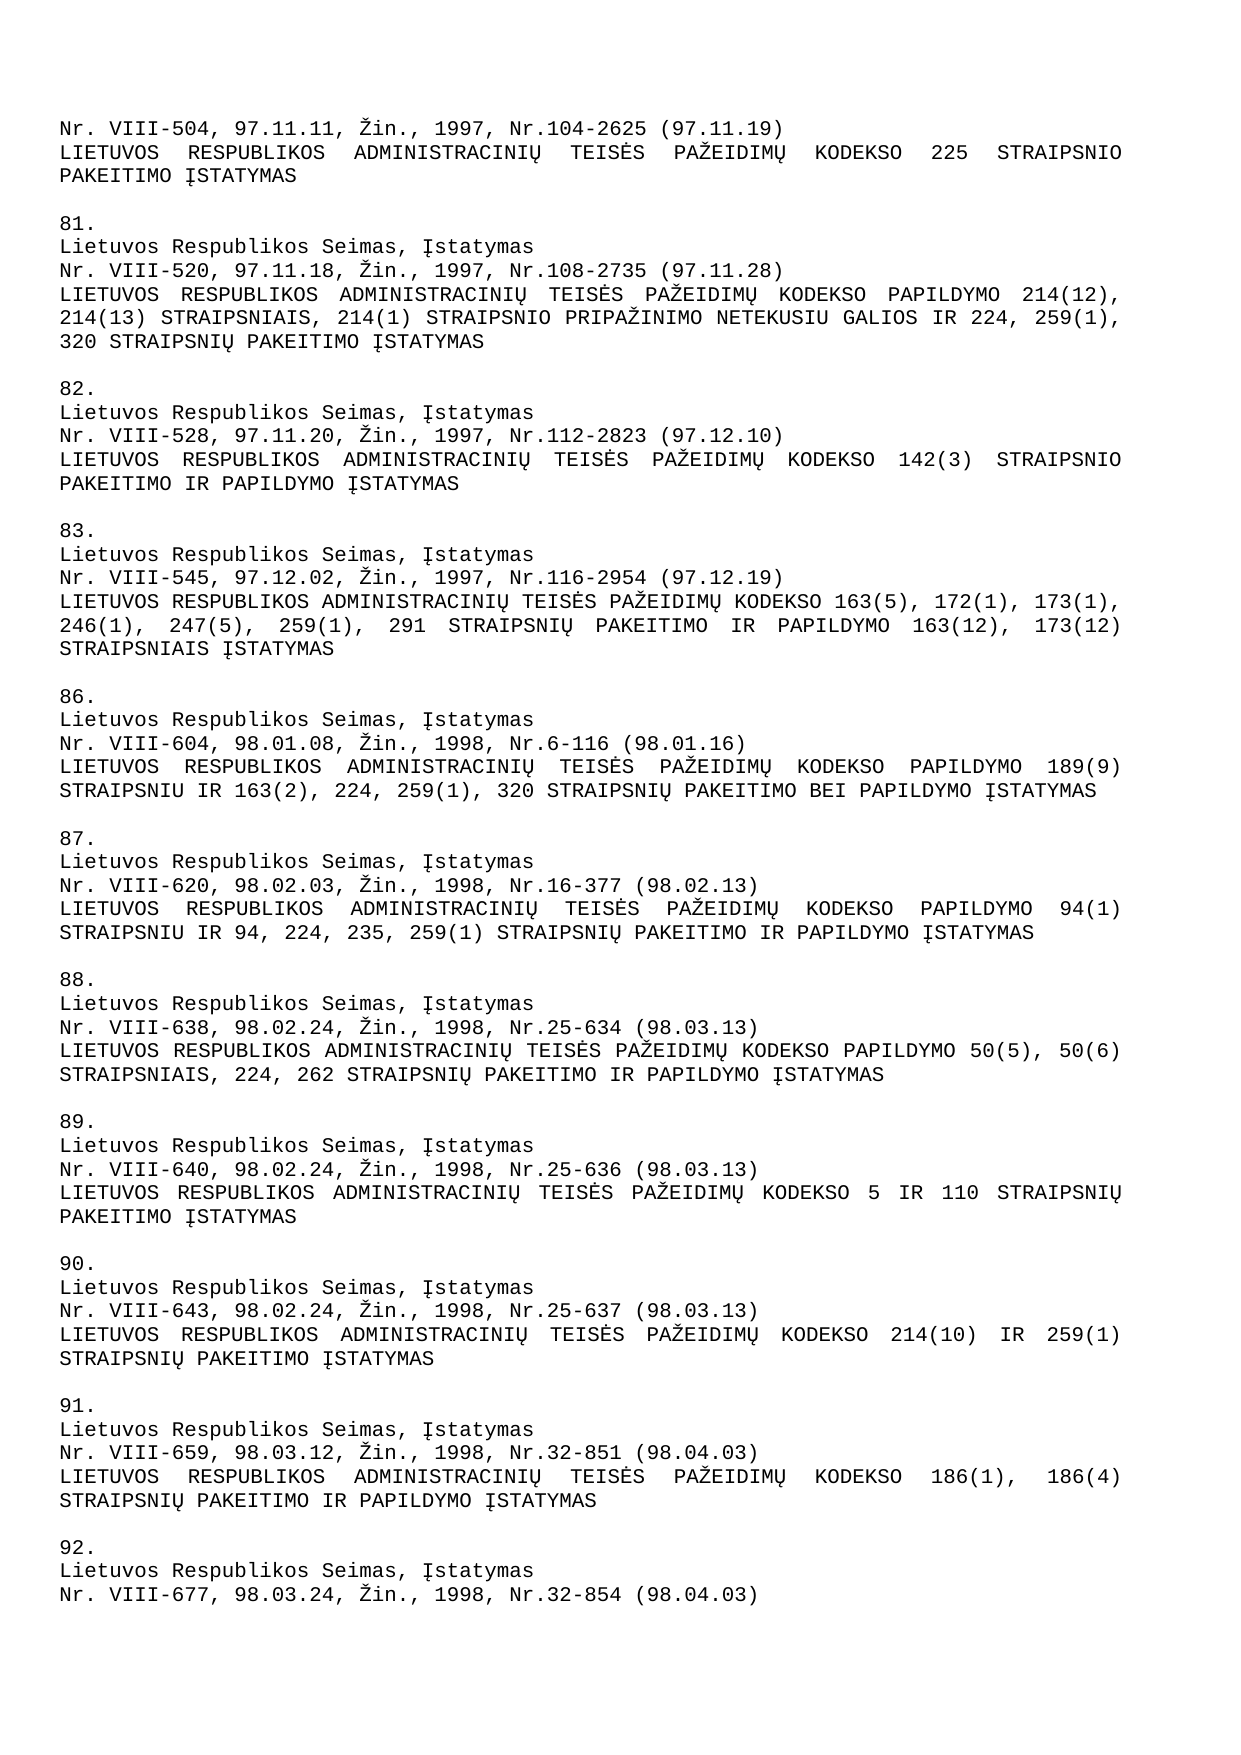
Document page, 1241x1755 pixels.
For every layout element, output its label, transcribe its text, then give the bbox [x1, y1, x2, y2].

text Lietuvos Respublikos Seimas, Įstatymas [59, 1419, 1122, 1442]
text LIETUVOS RESPUBLIKOS ADMINISTRACINIŲ TEISĖS PAŽEIDIMŲ KODEKSO PAPILDYMO 50(5), 50(6) STRAIPSNIAIS, 224, 262 STRAIPSNIŲ PAKEITIMO IR PAPILDYMO ĮSTATYMAS [59, 1040, 1122, 1088]
text Nr. VIII-640, 98.02.24, Žin., 1998, Nr.25-636 (98.03.13) [59, 1158, 1122, 1182]
text LIETUVOS RESPUBLIKOS ADMINISTRACINIŲ TEISĖS PAŽEIDIMŲ KODEKSO 225 STRAIPSNIO PAKEITIMO ĮSTATYMAS [59, 142, 1122, 189]
text 88. [59, 969, 1122, 993]
text Nr. VIII-604, 98.01.08, Žin., 1998, Nr.6-116 (98.01.16) [59, 733, 1122, 757]
text LIETUVOS RESPUBLIKOS ADMINISTRACINIŲ TEISĖS PAŽEIDIMŲ KODEKSO PAPILDYMO 94(1) STRAIPSNIU IR 94, 224, 235, 259(1) STRAIPSNIŲ PAKEITIMO IR PAPILDYMO ĮSTATYMAS [59, 898, 1122, 946]
text 91. [59, 1395, 1122, 1419]
text 86. [59, 686, 1122, 709]
text Nr. VIII-643, 98.02.24, Žin., 1998, Nr.25-637 (98.03.13) [59, 1300, 1122, 1324]
text Lietuvos Respublikos Seimas, Įstatymas [59, 544, 1122, 567]
text LIETUVOS RESPUBLIKOS ADMINISTRACINIŲ TEISĖS PAŽEIDIMŲ KODEKSO PAPILDYMO 214(12), 214(13) STRAIPSNIAIS, 214(1) STRAIPSNIO PRIPAŽINIMO NETEKUSIU GALIOS IR 224, 259(1), 320 STRAIPSNIŲ PAKEITIMO ĮSTATYMAS [59, 284, 1122, 354]
text Nr. VIII-659, 98.03.12, Žin., 1998, Nr.32-851 (98.04.03) [59, 1442, 1122, 1466]
text LIETUVOS RESPUBLIKOS ADMINISTRACINIŲ TEISĖS PAŽEIDIMŲ KODEKSO 5 IR 110 STRAIPSNIŲ PAKEITIMO ĮSTATYMAS [59, 1182, 1122, 1229]
text LIETUVOS RESPUBLIKOS ADMINISTRACINIŲ TEISĖS PAŽEIDIMŲ KODEKSO 142(3) STRAIPSNIO PAKEITIMO IR PAPILDYMO ĮSTATYMAS [59, 449, 1122, 496]
text 90. [59, 1253, 1122, 1277]
text 92. [59, 1537, 1122, 1561]
text Lietuvos Respublikos Seimas, Įstatymas [59, 402, 1122, 426]
text 89. [59, 1111, 1122, 1135]
text Lietuvos Respublikos Seimas, Įstatymas [59, 1277, 1122, 1300]
text 87. [59, 827, 1122, 851]
text 82. [59, 378, 1122, 402]
text Lietuvos Respublikos Seimas, Įstatymas [59, 993, 1122, 1017]
text Lietuvos Respublikos Seimas, Įstatymas [59, 1561, 1122, 1584]
text 83. [59, 520, 1122, 544]
text Nr. VIII-504, 97.11.11, Žin., 1997, Nr.104-2625 (97.11.19) [59, 118, 1122, 142]
text Nr. VIII-528, 97.11.20, Žin., 1997, Nr.112-2823 (97.12.10) [59, 426, 1122, 449]
text LIETUVOS RESPUBLIKOS ADMINISTRACINIŲ TEISĖS PAŽEIDIMŲ KODEKSO 186(1), 186(4) STRAIPSNIŲ PAKEITIMO IR PAPILDYMO ĮSTATYMAS [59, 1466, 1122, 1513]
text Nr. VIII-620, 98.02.03, Žin., 1998, Nr.16-377 (98.02.13) [59, 875, 1122, 898]
text LIETUVOS RESPUBLIKOS ADMINISTRACINIŲ TEISĖS PAŽEIDIMŲ KODEKSO PAPILDYMO 189(9) STRAIPSNIU IR 163(2), 224, 259(1), 320 STRAIPSNIŲ PAKEITIMO BEI PAPILDYMO ĮSTATYMAS [59, 757, 1122, 804]
text LIETUVOS RESPUBLIKOS ADMINISTRACINIŲ TEISĖS PAŽEIDIMŲ KODEKSO 163(5), 172(1), 173(1), 246(1), 247(5), 259(1), 291 STRAIPSNIŲ PAKEITIMO IR PAPILDYMO 163(12), 173(12) STRAIPSNIAIS ĮSTATYMAS [59, 591, 1122, 662]
text Lietuvos Respublikos Seimas, Įstatymas [59, 851, 1122, 875]
text Nr. VIII-677, 98.03.24, Žin., 1998, Nr.32-854 (98.04.03) [59, 1584, 1122, 1608]
text Nr. VIII-520, 97.11.18, Žin., 1997, Nr.108-2735 (97.11.28) [59, 260, 1122, 284]
text Nr. VIII-545, 97.12.02, Žin., 1997, Nr.116-2954 (97.12.19) [59, 567, 1122, 591]
text Nr. VIII-638, 98.02.24, Žin., 1998, Nr.25-634 (98.03.13) [59, 1017, 1122, 1040]
text LIETUVOS RESPUBLIKOS ADMINISTRACINIŲ TEISĖS PAŽEIDIMŲ KODEKSO 214(10) IR 259(1) STRAIPSNIŲ PAKEITIMO ĮSTATYMAS [59, 1324, 1122, 1371]
text Lietuvos Respublikos Seimas, Įstatymas [59, 236, 1122, 260]
text 81. [59, 213, 1122, 236]
text Lietuvos Respublikos Seimas, Įstatymas [59, 1135, 1122, 1158]
text Lietuvos Respublikos Seimas, Įstatymas [59, 709, 1122, 733]
